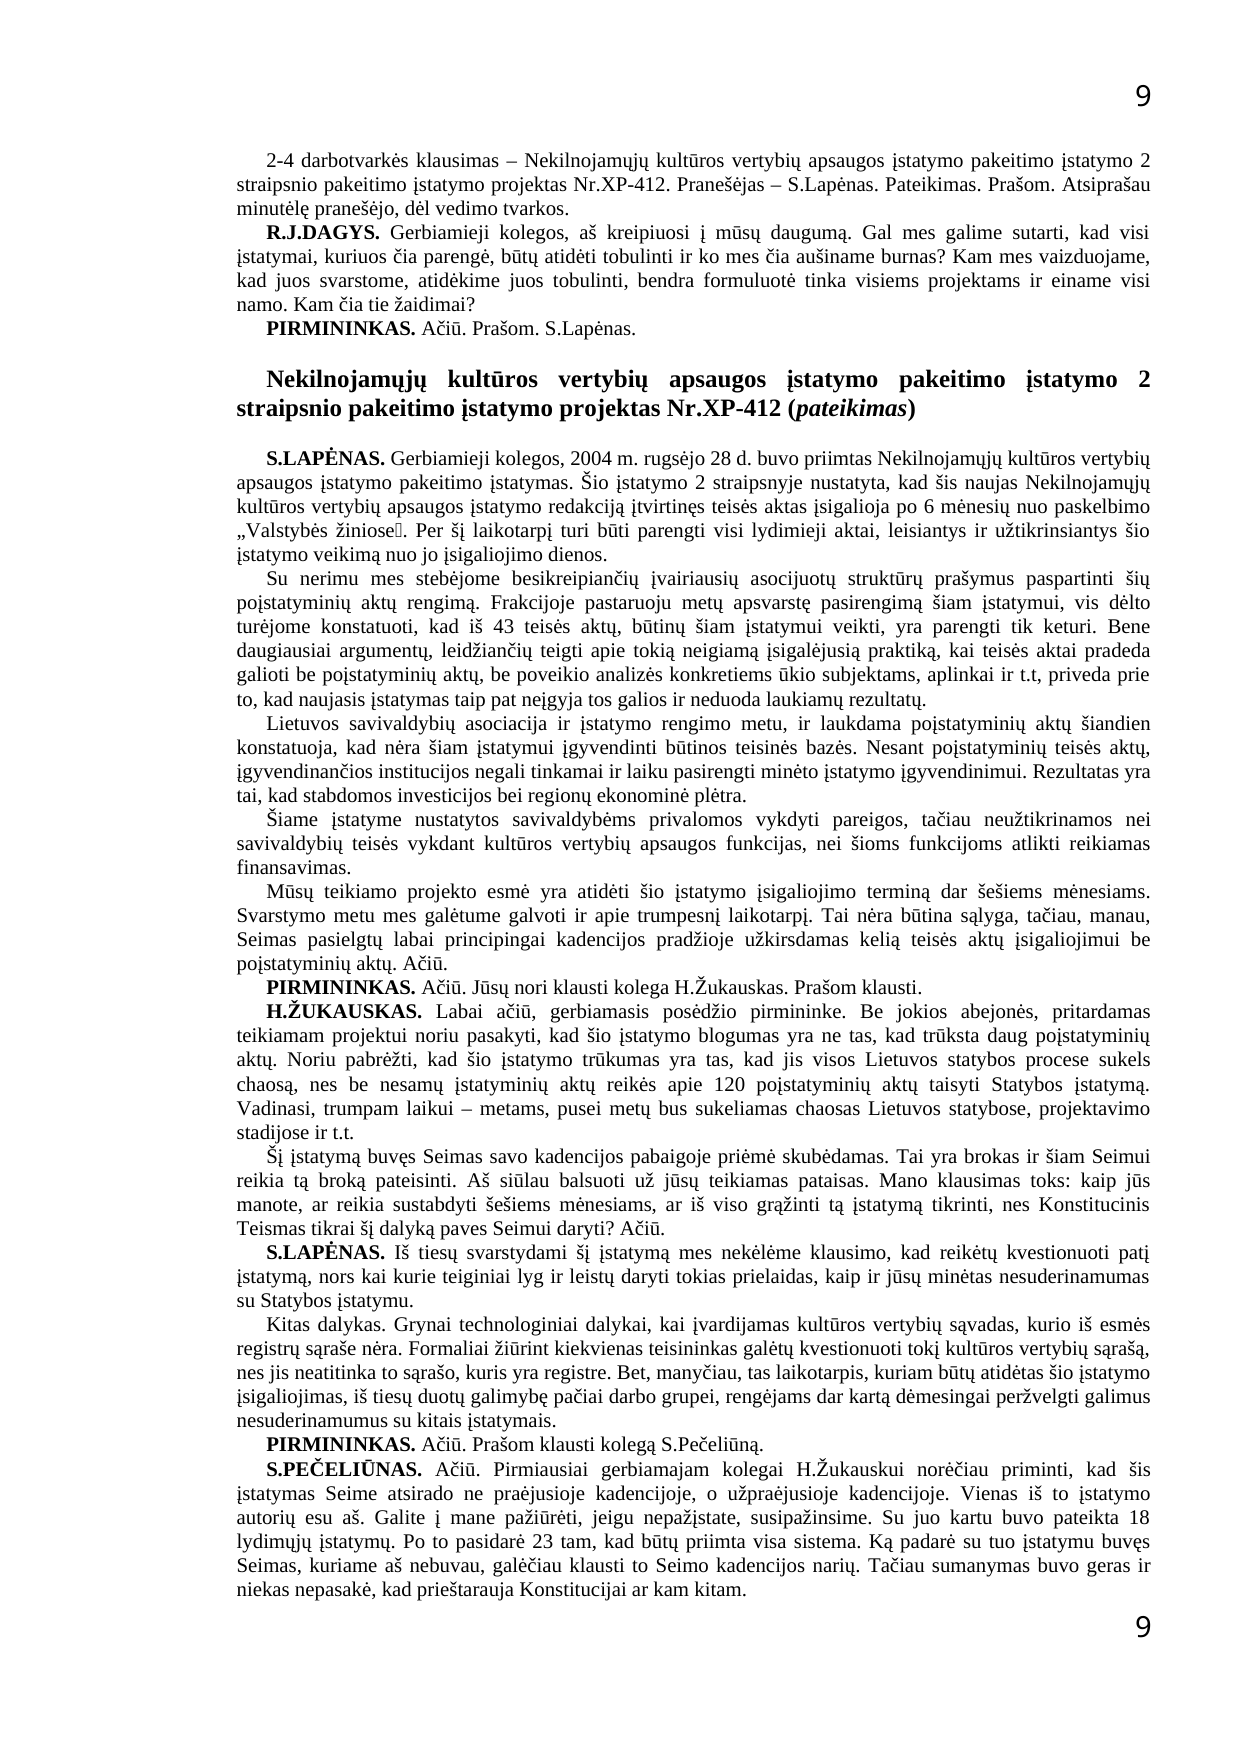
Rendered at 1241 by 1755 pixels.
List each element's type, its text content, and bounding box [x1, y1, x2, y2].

text Nekilnojamųjų kultūros vertybių apsaugos įstatymo pakeitimo įstatymo 2 straipsnio pakeitimo įstatymo projektas Nr.XP-412 (pateikimas) [236, 364, 1152, 422]
text PIRMININKAS. Ačiū. Prašom. S.Lapėnas. [236, 316, 1152, 340]
text Šiame įstatyme nustatytos savivaldybėms privalomos vykdyti pareigos, tačiau neužtikrinamos nei savivaldybių teisės vykdant kultūros vertybių apsaugos funkcijas, nei šioms funkcijoms atlikti reikiamas finansavimas. [236, 807, 1152, 879]
text R.J.DAGYS. Gerbiamieji kolegos, aš kreipiuosi į mūsų daugumą. Gal mes galime sutarti, kad visi įstatymai, kuriuos čia parengė, būtų atidėti tobulinti ir ko mes čia aušiname burnas? Kam mes vaizduojame, kad juos svarstome, atidėkime juos tobulinti, bendra formuluotė tinka visiems projektams ir einame visi namo. Kam čia tie žaidimai? [236, 220, 1152, 316]
text H.ŽUKAUSKAS. Labai ačiū, gerbiamasis posėdžio pirmininke. Be jokios abejonės, pritardamas teikiamam projektui noriu pasakyti, kad šio įstatymo blogumas yra ne tas, kad trūksta daug poįstatyminių aktų. Noriu pabrėžti, kad šio įstatymo trūkumas yra tas, kad jis visos Lietuvos statybos procese sukels chaosą, nes be nesamų įstatyminių aktų reikės apie 120 poįstatyminių aktų taisyti Statybos įstatymą. Vadinasi, trumpam laikui – metams, pusei metų bus sukeliamas chaosas Lietuvos statybose, projektavimo stadijose ir t.t. [236, 999, 1152, 1144]
text Mūsų teikiamo projekto esmė yra atidėti šio įstatymo įsigaliojimo terminą dar šešiems mėnesiams. Svarstymo metu mes galėtume galvoti ir apie trumpesnį laikotarpį. Tai nėra būtina sąlyga, tačiau, manau, Seimas pasielgtų labai principingai kadencijos pradžioje užkirsdamas kelią teisės aktų įsigaliojimui be poįstatyminių aktų. Ačiū. [236, 879, 1152, 975]
text Šį įstatymą buvęs Seimas savo kadencijos pabaigoje priėmė skubėdamas. Tai yra brokas ir šiam Seimui reikia tą broką pateisinti. Aš siūlau balsuoti už jūsų teikiamas pataisas. Mano klausimas toks: kaip jūs manote, ar reikia sustabdyti šešiems mėnesiams, ar iš viso grąžinti tą įstatymą tikrinti, nes Konstitucinis Teismas tikrai šį dalyką paves Seimui daryti? Ačiū. [236, 1144, 1152, 1240]
text Su nerimu mes stebėjome besikreipiančių įvairiausių asocijuotų struktūrų prašymus paspartinti šių poįstatyminių aktų rengimą. Frakcijoje pastaruoju metų apsvarstę pasirengimą šiam įstatymui, vis dėlto turėjome konstatuoti, kad iš 43 teisės aktų, būtinų šiam įstatymui veikti, yra parengti tik keturi. Bene daugiausiai argumentų, leidžiančių teigti apie tokią neigiamą įsigalėjusią praktiką, kai teisės aktai pradeda galioti be poįstatyminių aktų, be poveikio analizės konkretiems ūkio subjektams, aplinkai ir t.t, priveda prie to, kad naujasis įstatymas taip pat neįgyja tos galios ir neduoda laukiamų rezultatų. [236, 566, 1152, 711]
text S.PEČELIŪNAS. Ačiū. Pirmiausiai gerbiamajam kolegai H.Žukauskui norėčiau priminti, kad šis įstatymas Seime atsirado ne praėjusioje kadencijoje, o užpraėjusioje kadencijoje. Vienas iš to įstatymo autorių esu aš. Galite į mane pažiūrėti, jeigu nepažįstate, susipažinsime. Su juo kartu buvo pateikta 18 lydimųjų įstatymų. Po to pasidarė 23 tam, kad būtų priimta visa sistema. Ką padarė su tuo įstatymu buvęs Seimas, kuriame aš nebuvau, galėčiau klausti to Seimo kadencijos narių. Tačiau sumanymas buvo geras ir niekas nepasakė, kad prieštarauja Konstitucijai ar kam kitam. [236, 1456, 1152, 1601]
text Lietuvos savivaldybių asociacija ir įstatymo rengimo metu, ir laukdama poįstatyminių aktų šiandien konstatuoja, kad nėra šiam įstatymui įgyvendinti būtinos teisinės bazės. Nesant poįstatyminių teisės aktų, įgyvendinančios institucijos negali tinkamai ir laiku pasirengti minėto įstatymo įgyvendinimui. Rezultatas yra tai, kad stabdomos investicijos bei regionų ekonominė plėtra. [236, 711, 1152, 807]
text S.LAPĖNAS. Gerbiamieji kolegos, 2004 m. rugsėjo 28 d. buvo priimtas Nekilnojamųjų kultūros vertybių apsaugos įstatymo pakeitimo įstatymas. Šio įstatymo 2 straipsnyje nustatyta, kad šis naujas Nekilnojamųjų kultūros vertybių apsaugos įstatymo redakciją įtvirtinęs teisės aktas įsigalioja po 6 mėnesių nuo paskelbimo „Valstybės žiniose. Per šį laikotarpį turi būti parengti visi lydimieji aktai, leisiantys ir užtikrinsiantys šio įstatymo veikimą nuo jo įsigaliojimo dienos. [236, 446, 1152, 566]
text 2-4 darbotvarkės klausimas – Nekilnojamųjų kultūros vertybių apsaugos įstatymo pakeitimo įstatymo 2 straipsnio pakeitimo įstatymo projektas Nr.XP-412. Pranešėjas – S.Lapėnas. Pateikimas. Prašom. Atsiprašau minutėlę pranešėjo, dėl vedimo tvarkos. [236, 148, 1152, 220]
text PIRMININKAS. Ačiū. Jūsų nori klausti kolega H.Žukauskas. Prašom klausti. [236, 975, 1152, 999]
text Kitas dalykas. Grynai technologiniai dalykai, kai įvardijamas kultūros vertybių sąvadas, kurio iš esmės registrų sąraše nėra. Formaliai žiūrint kiekvienas teisininkas galėtų kvestionuoti tokį kultūros vertybių sąrašą, nes jis neatitinka to sąrašo, kuris yra registre. Bet, manyčiau, tas laikotarpis, kuriam būtų atidėtas šio įstatymo įsigaliojimas, iš tiesų duotų galimybę pačiai darbo grupei, rengėjams dar kartą dėmesingai peržvelgti galimus nesuderinamumus su kitais įstatymais. [236, 1312, 1152, 1432]
text PIRMININKAS. Ačiū. Prašom klausti kolegą S.Pečeliūną. [236, 1432, 1152, 1456]
text S.LAPĖNAS. Iš tiesų svarstydami šį įstatymą mes nekėlėme klausimo, kad reikėtų kvestionuoti patį įstatymą, nors kai kurie teiginiai lyg ir leistų daryti tokias prielaidas, kaip ir jūsų minėtas nesuderinamumas su Statybos įstatymu. [236, 1240, 1152, 1312]
